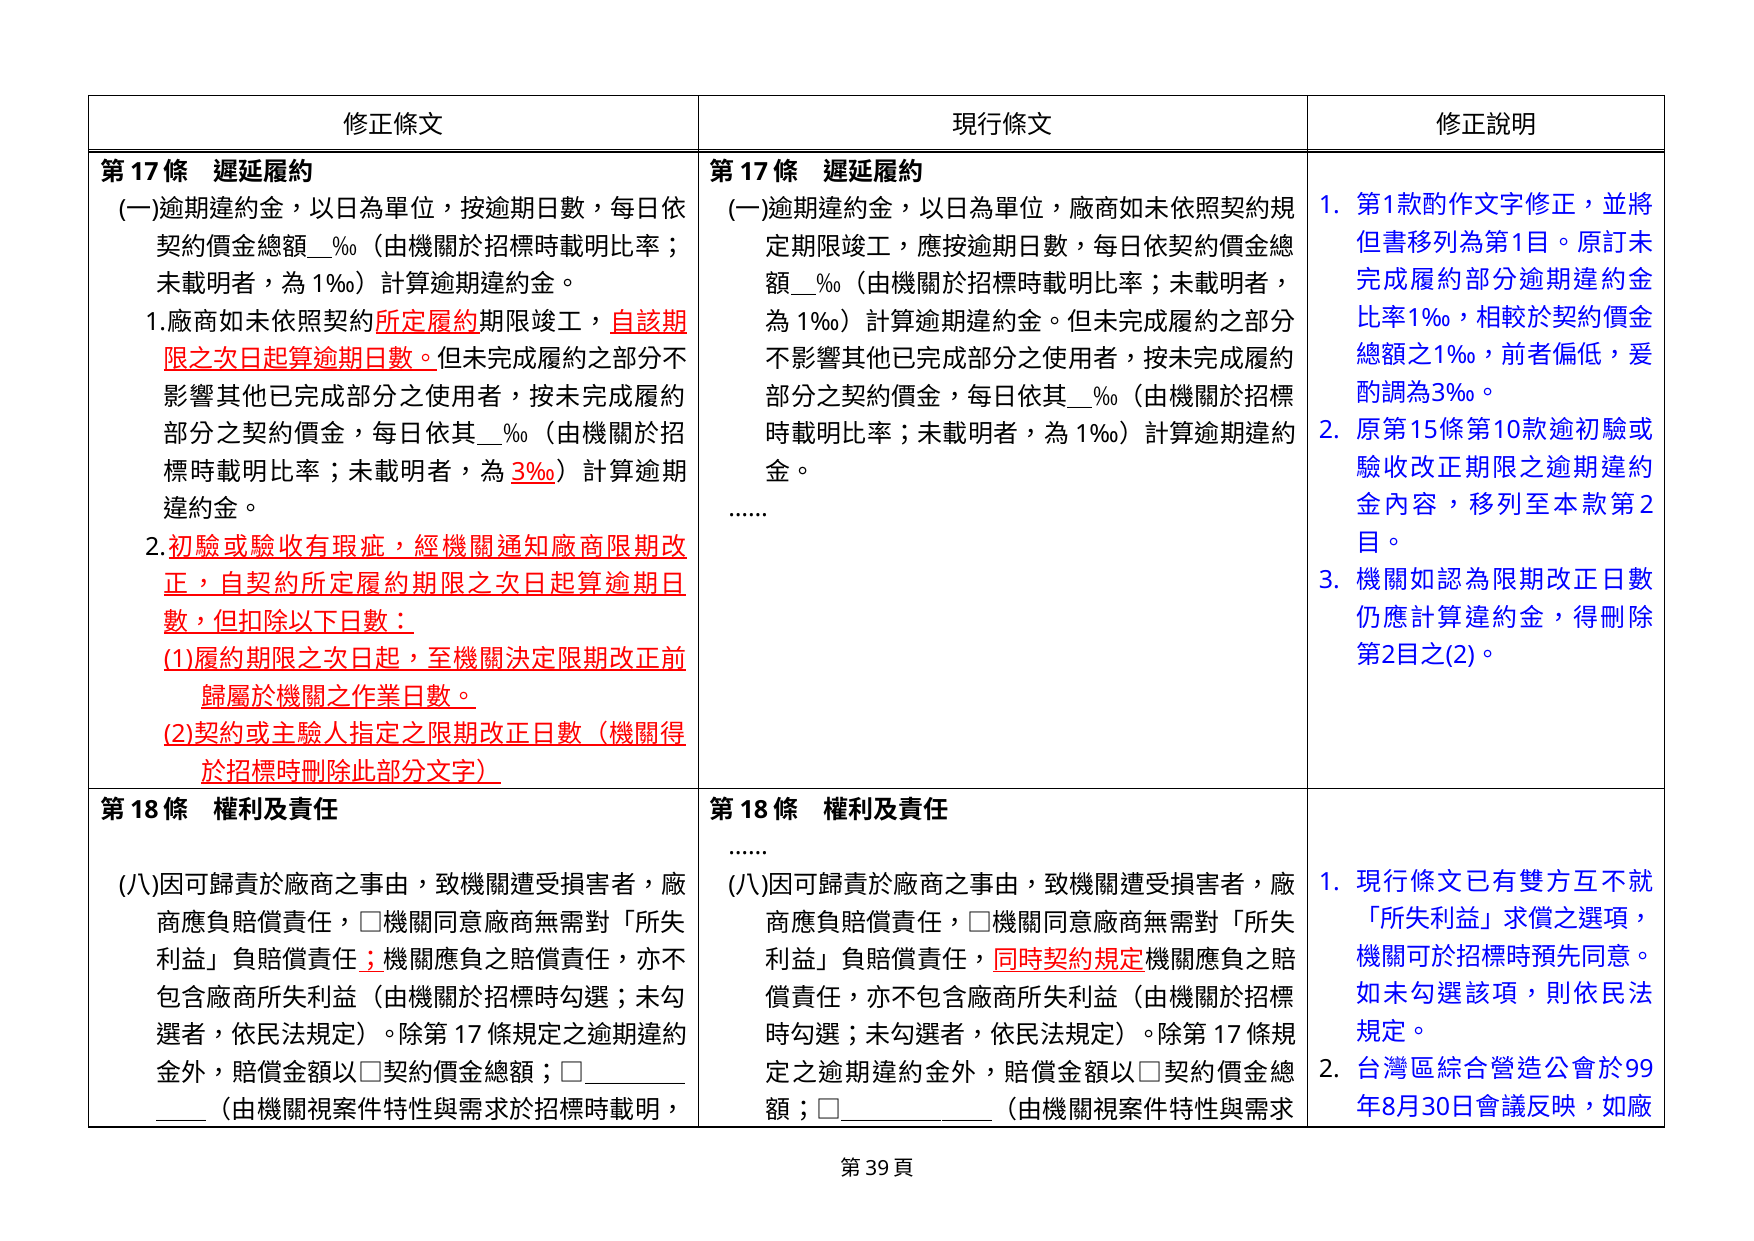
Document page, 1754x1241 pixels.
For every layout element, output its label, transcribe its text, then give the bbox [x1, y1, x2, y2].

table_cell 第17條 遲延履約 (一)逾期違約金，以日為單位，廠商如未依照契約規定期限竣工，應按逾期日數，每日依契約價金總額＿‰（由機關於招標時載明比率；未載明者，為1‰）計算逾期違約金。但未完成履約之部分不影響其他已完成部分之使用者，按未完成履約部分之契約價金，每日依其＿‰（由機關於招標時載明比率；未載明者，為1‰）計算逾期違約金。 …… [699, 153, 1307, 788]
table_cell 第18條 權利及責任 (八)因可歸責於廠商之事由，致機關遭受損害者，廠商應負賠償責任，□機關同意廠商無需對「所失利益」負賠償責任；機關應負之賠償責任，亦不包含廠商所失利益（由機關於招標時勾選；未勾選者，依民法規定）。除第17條規定之逾期違約金外，賠償金額以□契約價金總額；□＿＿＿＿＿＿（由機關視案件特性與需求於招標時載明， [89, 789, 698, 1126]
table_header 修正條文 [89, 96, 698, 149]
table_cell 現行條文已有雙方互不就「所失利益」求償之選項，機關可於招標時預先同意。如未勾選該項，則依民法規定。 台灣區綜合營造公會於99年8月30日會議反映，如廠 [1308, 789, 1664, 1126]
table_cell 第1款酌作文字修正，並將但書移列為第1目。原訂未完成履約部分逾期違約金比率1‰，相較於契約價金總額之1‰，前者偏低，爰酌調為3‰。 原第15條第10款逾初驗或驗收改正期限之逾期違約金內容，移列至本款第2目。 機關如認為限期改正日數仍應計算違約金，得刪除第2目之(2)。 [1308, 153, 1664, 788]
table_cell 第17條 遲延履約 (一)逾期違約金，以日為單位，按逾期日數，每日依契約價金總額＿‰（由機關於招標時載明比率；未載明者，為1‰）計算逾期違約金。 1.廠商如未依照契約所定履約期限竣工，自該期限之次日起算逾期日數。但未完成履約之部分不影響其他已完成部分之使用者，按未完成履約部分之契約價金，每日依其＿‰（由機關於招標時載明比率；未載明者，為3‰）計算逾期違約金。 2.初驗或驗收有瑕疵，經機關通知廠商限期改正，自契約所定履約期限之次日起算逾期日數，但扣除以下日數： (1)履約期限之次日起，至機關決定限期改正前歸屬於機關之作業日數。 (2)契約或主驗人指定之限期改正日數（機關得於招標時刪除此部分文字） [89, 153, 698, 788]
table_header 現行條文 [699, 96, 1307, 149]
table_header 修正說明 [1308, 96, 1664, 149]
table_cell 第18條 權利及責任 …… (八)因可歸責於廠商之事由，致機關遭受損害者，廠商應負賠償責任，□機關同意廠商無需對「所失利益」負賠償責任，同時契約規定機關應負之賠償責任，亦不包含廠商所失利益（由機關於招標時勾選；未勾選者，依民法規定）。除第17條規定之逾期違約金外，賠償金額以□契約價金總額；□＿＿＿＿＿＿（由機關視案件特性與需求 [699, 789, 1307, 1126]
